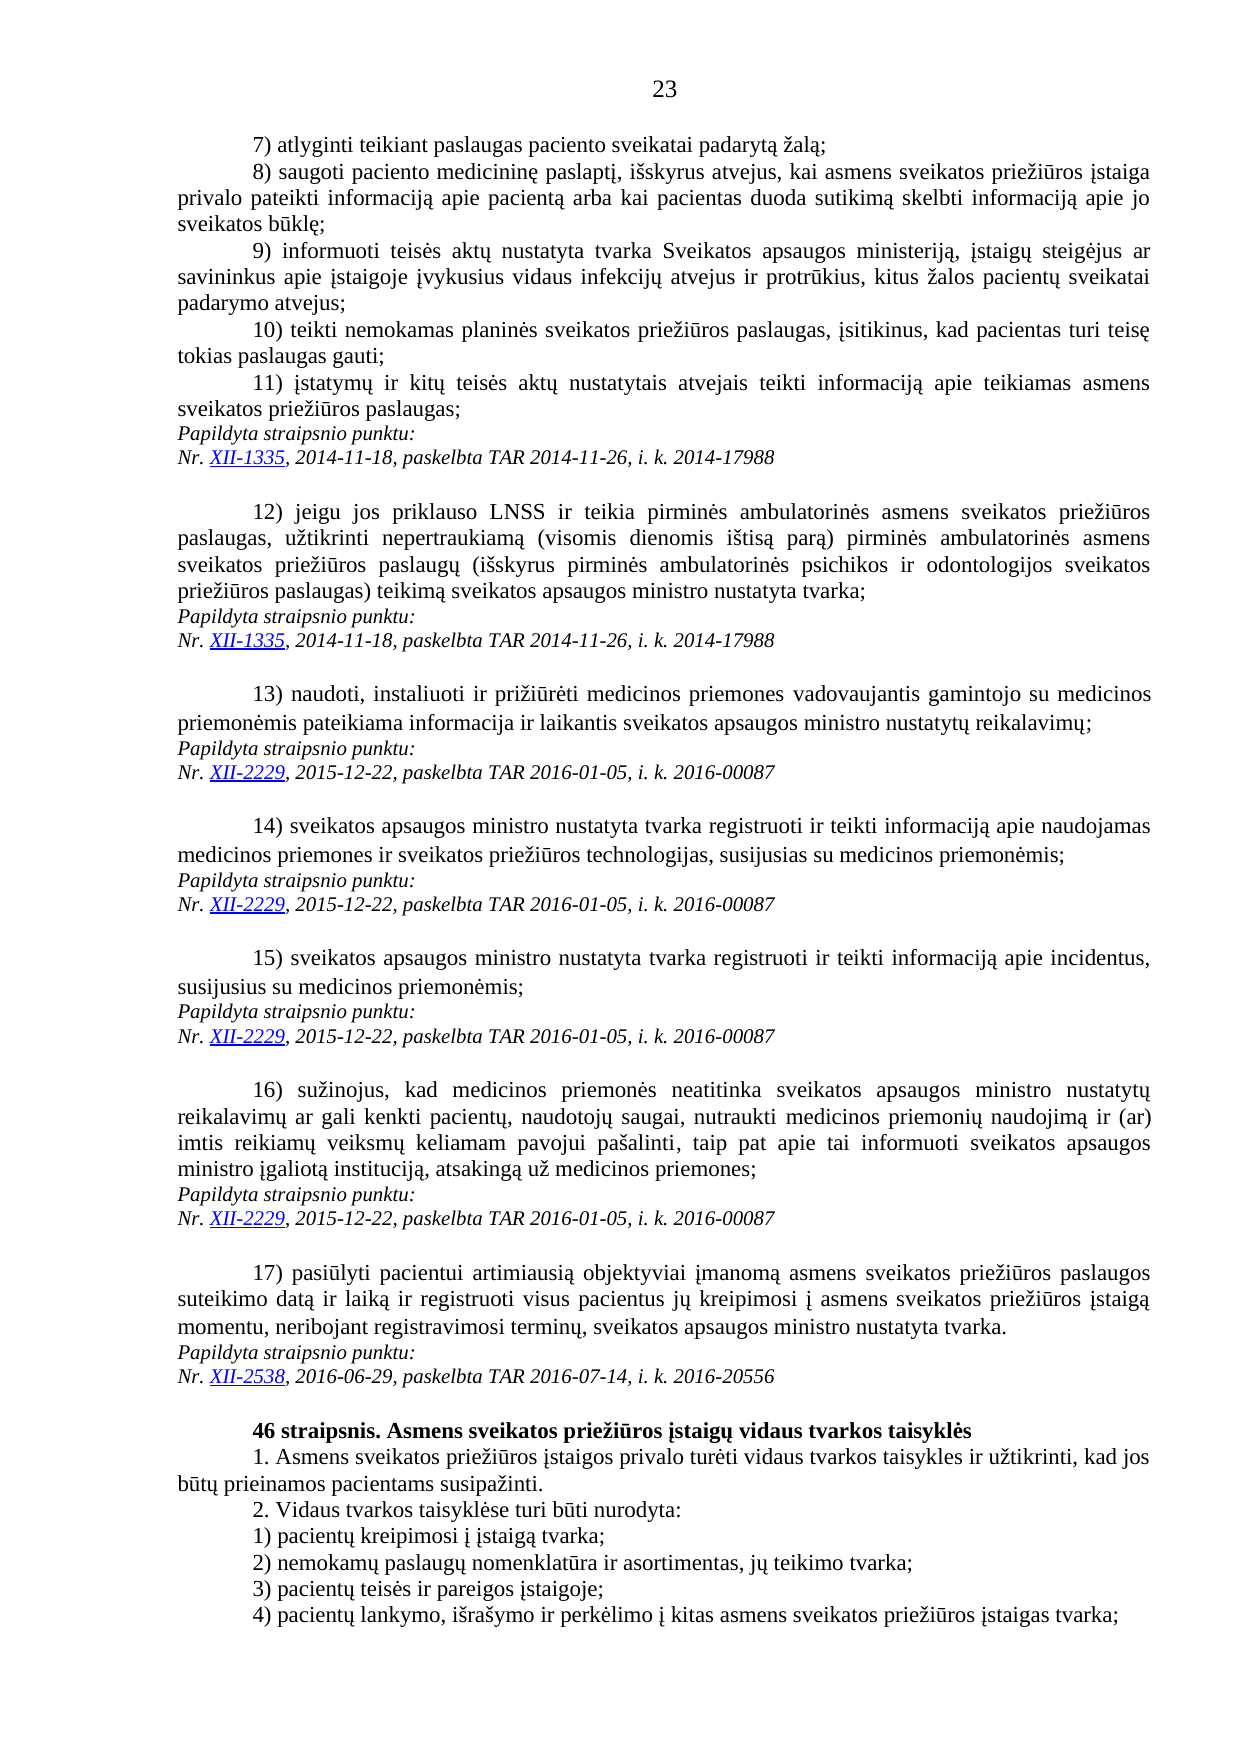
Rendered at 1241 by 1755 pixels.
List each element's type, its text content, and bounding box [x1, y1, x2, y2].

text 46 straipsnis. Asmens sveikatos priežiūros įstaigų vidaus tvarkos taisyklės [177, 1417, 1152, 1443]
text Papildyta straipsnio punktu: [177, 999, 1152, 1023]
text Papildyta straipsnio punktu: [177, 867, 1152, 892]
text 12) jeigu jos priklauso LNSS ir teikia pirminės ambulatorinės asmens sveikatos priežiūros paslaugas, užtikrinti nepertraukiamą (visomis dienomis ištisą parą) pirminės ambulatorinės asmens sveikatos priežiūros paslaugų (išskyrus pirminės ambulatorinės psichikos ir odontologijos sveikatos priežiūros paslaugas) teikimą sveikatos apsaugos ministro nustatyta tvarka; [177, 498, 1152, 603]
text 2. Vidaus tvarkos taisyklėse turi būti nurodyta: [177, 1496, 1152, 1522]
text Papildyta straipsnio punktu: [177, 1340, 1152, 1364]
text 16) sužinojus, kad medicinos priemonės neatitinka sveikatos apsaugos ministro nustatytų reikalavimų ar gali kenkti pacientų, naudotojų saugai, nutraukti medicinos priemonių naudojimą ir (ar) imtis reikiamų veiksmų keliamam pavojui pašalinti, taip pat apie tai informuoti sveikatos apsaugos ministro įgaliotą instituciją, atsakingą už medicinos priemones; [177, 1076, 1152, 1182]
text Nr. XII-2229, 2015-12-22, paskelbta TAR 2016-01-05, i. k. 2016-00087 [177, 1023, 1152, 1048]
text 2) nemokamų paslaugų nomenklatūra ir asortimentas, jų teikimo tvarka; [177, 1549, 1152, 1575]
text Nr. XII-2229, 2015-12-22, paskelbta TAR 2016-01-05, i. k. 2016-00087 [177, 1206, 1152, 1230]
text Nr. XII-1335, 2014-11-18, paskelbta TAR 2014-11-26, i. k. 2014-17988 [177, 628, 1152, 652]
text 13) naudoti, instaliuoti ir prižiūrėti medicinos priemones vadovaujantis gamintojo su medicinos priemonėmis pateikiama informacija ir laikantis sveikatos apsaugos ministro nustatytų reikalavimų; [177, 680, 1152, 736]
text 11) įstatymų ir kitų teisės aktų nustatytais atvejais teikti informaciją apie teikiamas asmens sveikatos priežiūros paslaugas; [177, 368, 1152, 421]
text 1. Asmens sveikatos priežiūros įstaigos privalo turėti vidaus tvarkos taisykles ir užtikrinti, kad jos būtų prieinamos pacientams susipažinti. [177, 1443, 1152, 1496]
text 3) pacientų teisės ir pareigos įstaigoje; [177, 1575, 1152, 1601]
text 1) pacientų kreipimosi į įstaigą tvarka; [177, 1522, 1152, 1549]
text Papildyta straipsnio punktu: [177, 1182, 1152, 1206]
text 4) pacientų lankymo, išrašymo ir perkėlimo į kitas asmens sveikatos priežiūros įstaigas tvarka; [177, 1601, 1152, 1628]
text Nr. XII-1335, 2014-11-18, paskelbta TAR 2014-11-26, i. k. 2014-17988 [177, 445, 1152, 469]
text Papildyta straipsnio punktu: [177, 421, 1152, 445]
text Nr. XII-2538, 2016-06-29, paskelbta TAR 2016-07-14, i. k. 2016-20556 [177, 1364, 1152, 1388]
text 8) saugoti paciento medicininę paslaptį, išskyrus atvejus, kai asmens sveikatos priežiūros įstaiga privalo pateikti informaciją apie pacientą arba kai pacientas duoda sutikimą skelbti informaciją apie jo sveikatos būklę; [177, 158, 1152, 237]
text 10) teikti nemokamas planinės sveikatos priežiūros paslaugas, įsitikinus, kad pacientas turi teisę tokias paslaugas gauti; [177, 316, 1152, 368]
text Nr. XII-2229, 2015-12-22, paskelbta TAR 2016-01-05, i. k. 2016-00087 [177, 892, 1152, 916]
text 14) sveikatos apsaugos ministro nustatyta tvarka registruoti ir teikti informaciją apie naudojamas medicinos priemones ir sveikatos priežiūros technologijas, susijusias su medicinos priemonėmis; [177, 812, 1152, 867]
text 7) atlyginti teikiant paslaugas paciento sveikatai padarytą žalą; [177, 131, 1152, 158]
text 15) sveikatos apsaugos ministro nustatyta tvarka registruoti ir teikti informaciją apie incidentus, susijusius su medicinos priemonėmis; [177, 944, 1152, 999]
text Papildyta straipsnio punktu: [177, 603, 1152, 628]
text 9) informuoti teisės aktų nustatyta tvarka Sveikatos apsaugos ministeriją, įstaigų steigėjus ar savininkus apie įstaigoje įvykusius vidaus infekcijų atvejus ir protrūkius, kitus žalos pacientų sveikatai padarymo atvejus; [177, 237, 1152, 316]
text 17) pasiūlyti pacientui artimiausią objektyviai įmanomą asmens sveikatos priežiūros paslaugos suteikimo datą ir laiką ir registruoti visus pacientus jų kreipimosi į asmens sveikatos priežiūros įstaigą momentu, neribojant registravimosi terminų, sveikatos apsaugos ministro nustatyta tvarka. [177, 1259, 1152, 1340]
text Nr. XII-2229, 2015-12-22, paskelbta TAR 2016-01-05, i. k. 2016-00087 [177, 759, 1152, 784]
text Papildyta straipsnio punktu: [177, 736, 1152, 759]
